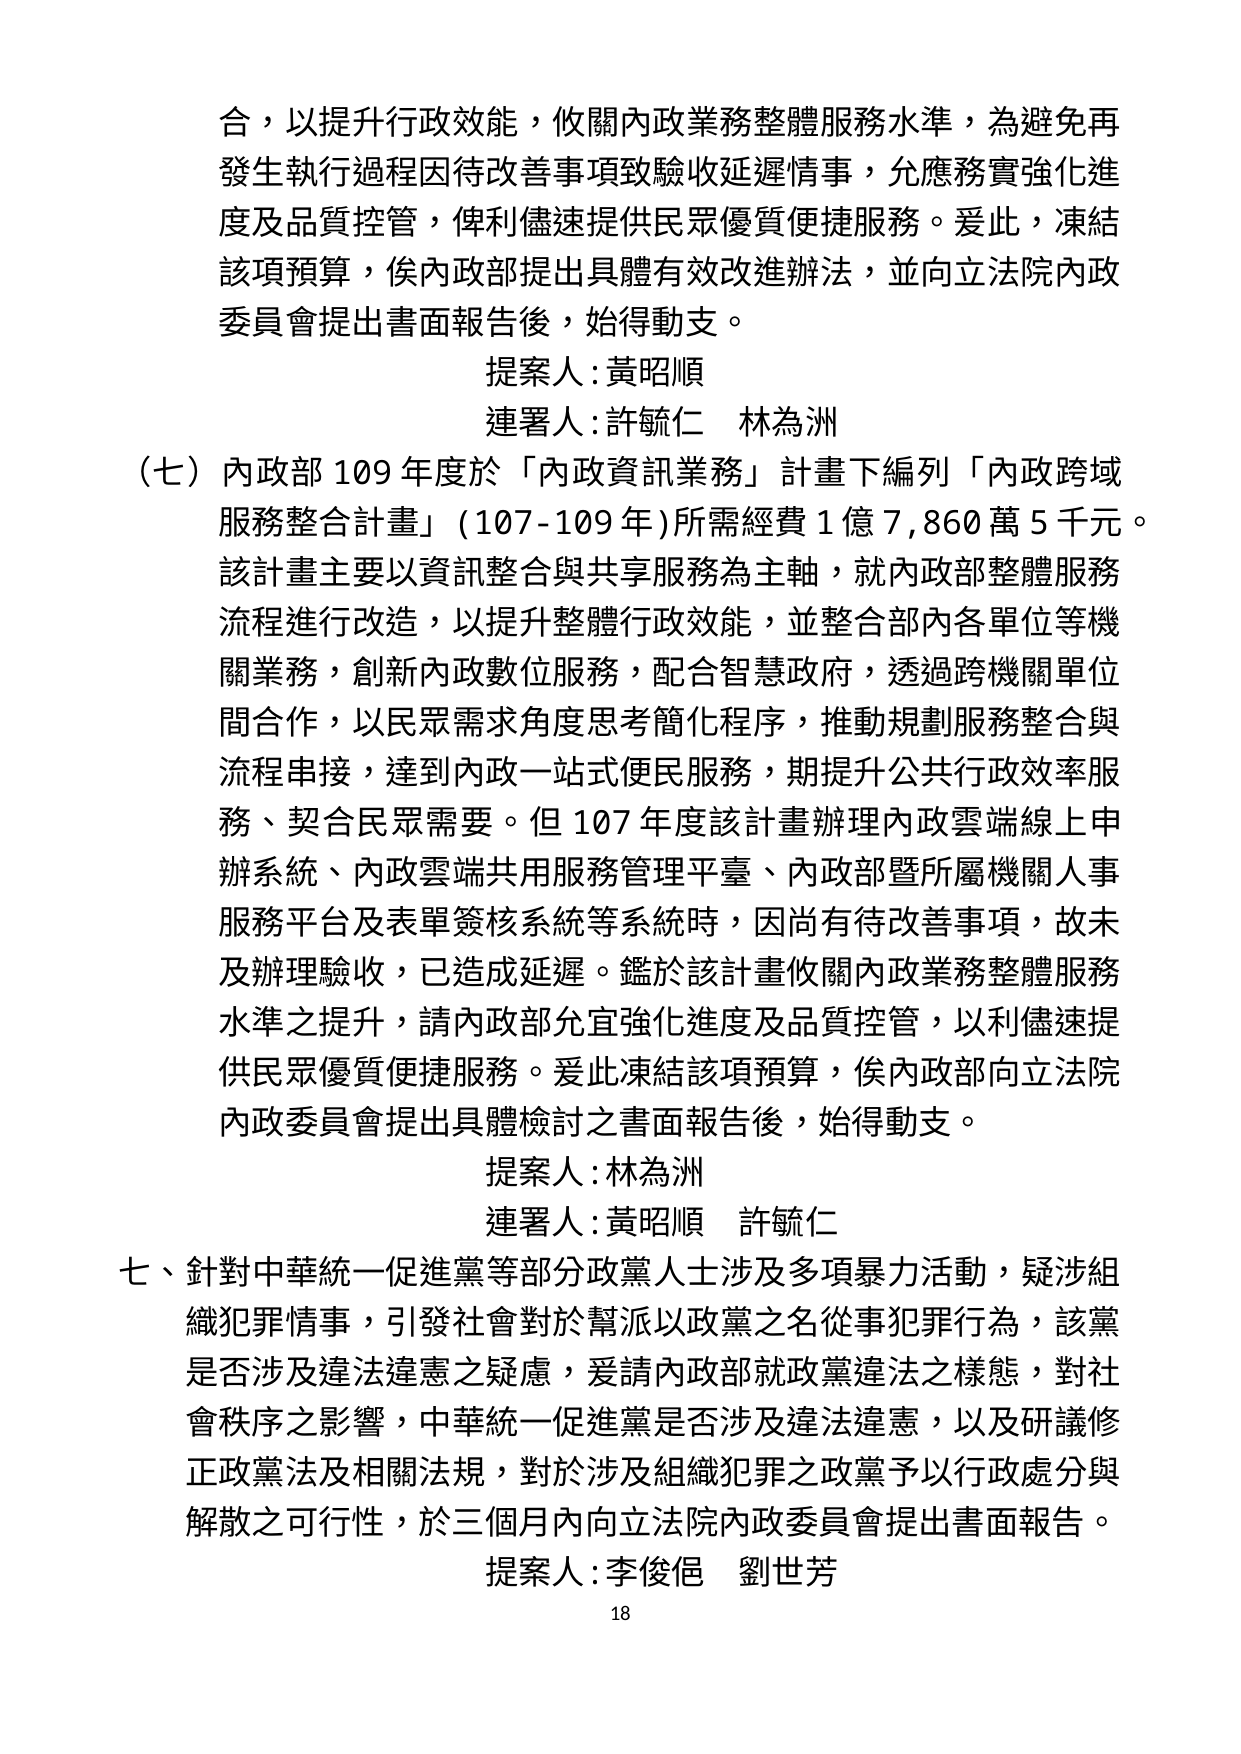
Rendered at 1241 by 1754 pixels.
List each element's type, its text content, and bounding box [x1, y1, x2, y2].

text 提案人:林為洲 [118, 1144, 1123, 1194]
text （七）內政部109年度於「內政資訊業務」計畫下編列「內政跨域服務整合計畫」(107-109年)所需經費1億7,860萬5千元。該計畫主要以資訊整合與共享服務為主軸，就內政部整體服務流程進行改造，以提升整體行政效能，並整合部內各單位等機關業務，創新內政數位服務，配合智慧政府，透過跨機關單位間合作，以民眾需求角度思考簡化程序，推動規劃服務整合與流程串接，達到內政一站式便民服務，期提升公共行政效率服務、契合民眾需要。但107年度該計畫辦理內政雲端線上申辦系統、內政雲端共用服務管理平臺、內政部暨所屬機關人事服務平台及表單簽核系統等系統時，因尚有待改善事項，故未及辦理驗收，已造成延遲。鑑於該計畫攸關內政業務整體服務水準之提升，請內政部允宜強化進度及品質控管，以利儘速提供民眾優質便捷服務。爰此凍結該項預算，俟內政部向立法院內政委員會提出具體檢討之書面報告後，始得動支。 [118, 444, 1123, 1144]
text 提案人:李俊俋 劉世芳 [118, 1544, 1123, 1594]
text 提案人:黃昭順 [118, 344, 1123, 394]
text 連署人:許毓仁 林為洲 [118, 394, 1123, 444]
text 合，以提升行政效能，攸關內政業務整體服務水準，為避免再發生執行過程因待改善事項致驗收延遲情事，允應務實強化進度及品質控管，俾利儘速提供民眾優質便捷服務。爰此，凍結該項預算，俟內政部提出具體有效改進辦法，並向立法院內政委員會提出書面報告後，始得動支。 [118, 94, 1123, 344]
text 連署人:黃昭順 許毓仁 [118, 1194, 1123, 1244]
text 七、針對中華統一促進黨等部分政黨人士涉及多項暴力活動，疑涉組織犯罪情事，引發社會對於幫派以政黨之名從事犯罪行為，該黨是否涉及違法違憲之疑慮，爰請內政部就政黨違法之樣態，對社會秩序之影響，中華統一促進黨是否涉及違法違憲，以及研議修正政黨法及相關法規，對於涉及組織犯罪之政黨予以行政處分與解散之可行性，於三個月內向立法院內政委員會提出書面報告。 [118, 1244, 1123, 1544]
